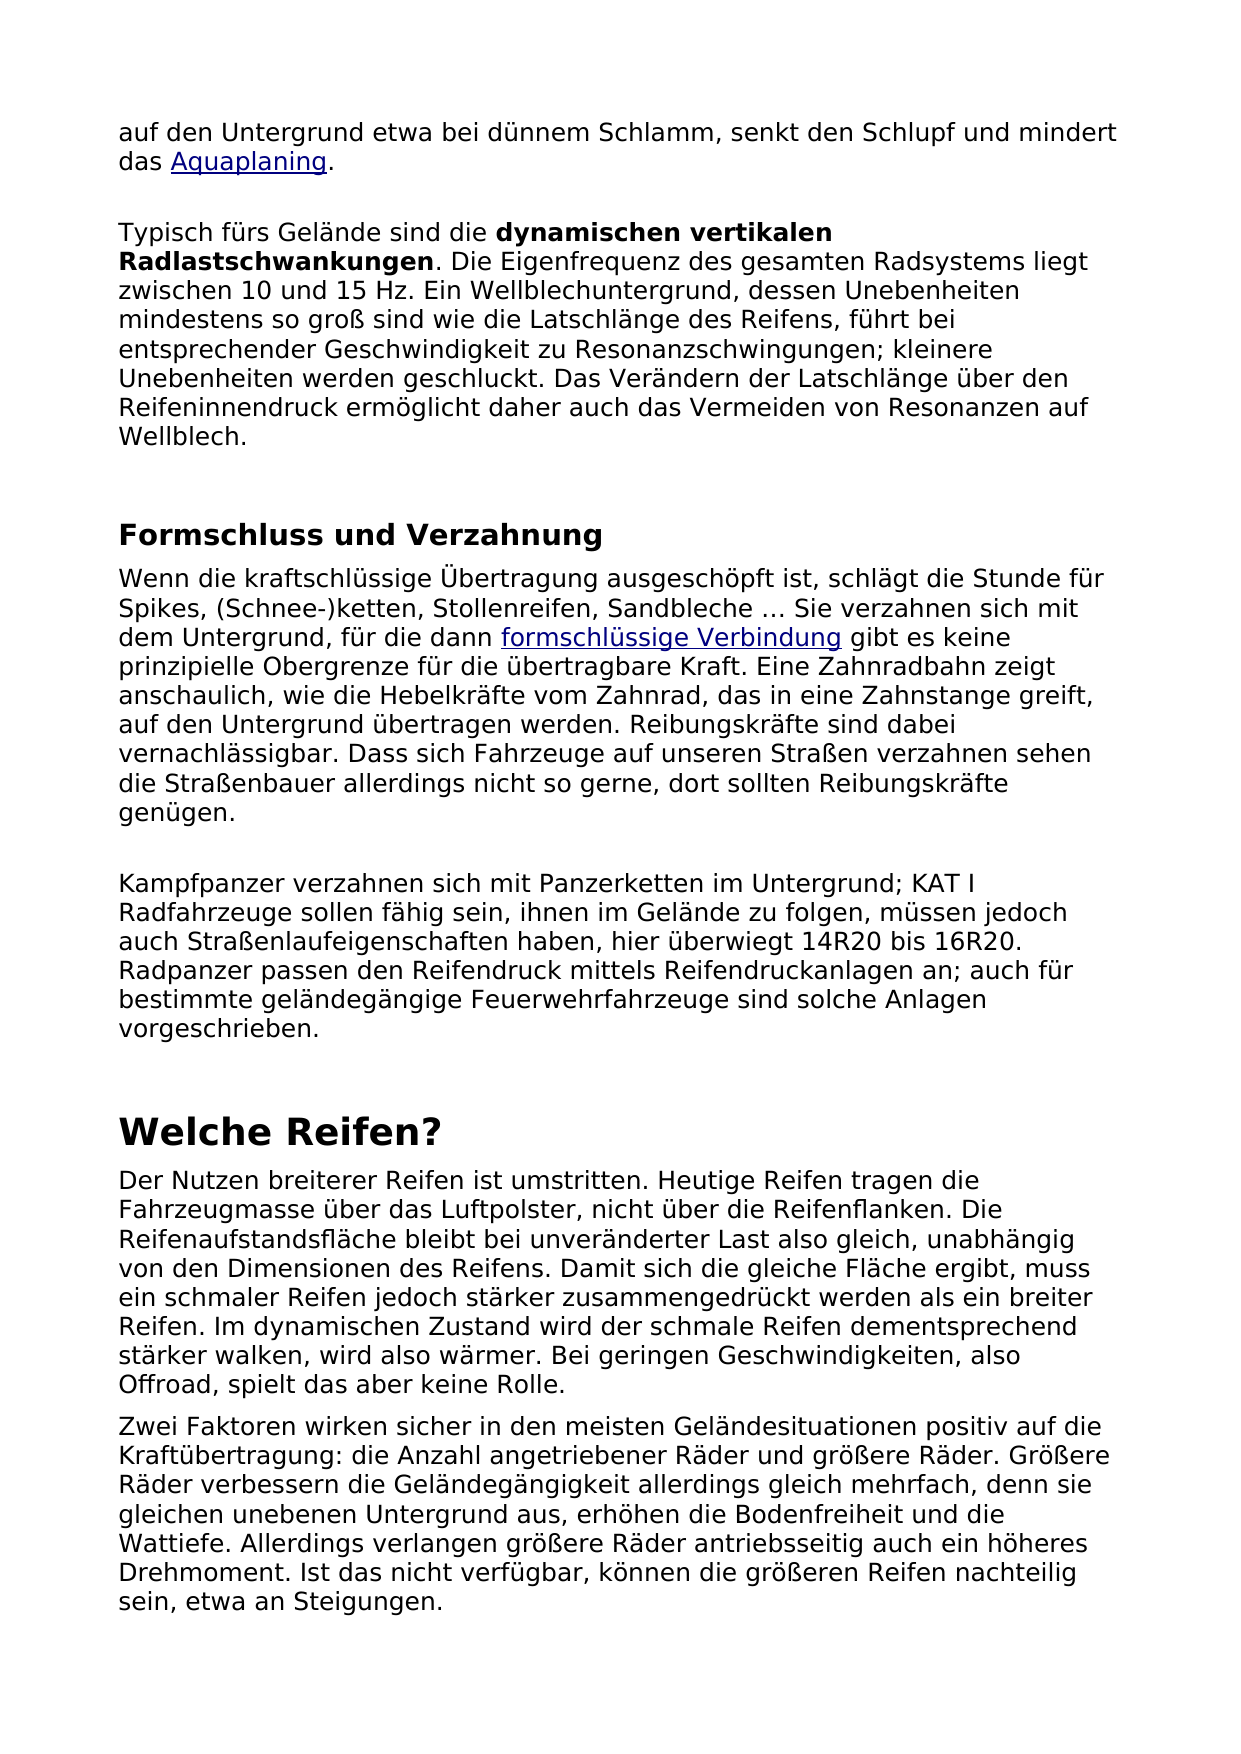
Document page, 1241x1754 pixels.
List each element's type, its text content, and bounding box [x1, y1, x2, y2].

text Zwei Faktoren wirken sicher in den meisten Geländesituationen positiv auf die Kraftübertragung: die Anzahl angetriebener Räder und größere Räder. Größere Räder verbessern die Geländegängigkeit allerdings gleich mehrfach, denn sie gleichen unebenen Untergrund aus, erhöhen die Bodenfreiheit und die Wattiefe. Allerdings verlangen größere Räder antriebsseitig auch ein höheres Drehmoment. Ist das nicht verfügbar, können die größeren Reifen nachteilig sein, etwa an Steigungen. [118, 1412, 1122, 1617]
text auf den Untergrund etwa bei dünnem Schlamm, senkt den Schlupf und mindert das Aquaplaning. [118, 118, 1122, 206]
subtitle Welche Reifen? [118, 1110, 1122, 1154]
text Der Nutzen breiterer Reifen ist umstritten. Heutige Reifen tragen die Fahrzeugmasse über das Luftpolster, nicht über die Reifenflanken. Die Reifenaufstandsfläche bleibt bei unveränderter Last also gleich, unabhängig von den Dimensionen des Reifens. Damit sich die gleiche Fläche ergibt, muss ein schmaler Reifen jedoch stärker zusammengedrückt werden als ein breiter Reifen. Im dynamischen Zustand wird der schmale Reifen dementsprechend stärker walken, wird also wärmer. Bei geringen Geschwindigkeiten, also Offroad, spielt das aber keine Rolle. [118, 1167, 1122, 1400]
text Kampfpanzer verzahnen sich mit Panzerketten im Untergrund; KAT I Radfahrzeuge sollen fähig sein, ihnen im Gelände zu folgen, müssen jedoch auch Straßenlaufeigenschaften haben, hier überwiegt 14R20 bis 16R20. Radpanzer passen den Reifendruck mittels Reifendruckanlagen an; auch für bestimmte geländegängige Feuerwehrfahrzeuge sind solche Anlagen vorgeschrieben. [118, 869, 1122, 1073]
subtitle Formschluss und Verzahnung [118, 518, 1122, 552]
text Typisch fürs Gelände sind die dynamischen vertikalen Radlastschwankungen. Die Eigenfrequenz des gesamten Radsystems liegt zwischen 10 und 15 Hz. Ein Wellblechuntergrund, dessen Unebenheiten mindestens so groß sind wie die Latschlänge des Reifens, führt bei entsprechender Geschwindigkeit zu Resonanzschwingungen; kleinere Unebenheiten werden geschluckt. Das Verändern der Latschlänge über den Reifeninnendruck ermöglicht daher auch das Vermeiden von Resonanzen auf Wellblech. [118, 218, 1122, 481]
text Wenn die kraftschlüssige Übertragung ausgeschöpft ist, schlägt die Stunde für Spikes, (Schnee-)ketten, Stollenreifen, Sandbleche … Sie verzahnen sich mit dem Untergrund, für die dann formschlüssige Verbindung gibt es keine prinzipielle Obergrenze für die übertragbare Kraft. Eine Zahnradbahn zeigt anschaulich, wie die Hebelkräfte vom Zahnrad, das in eine Zahnstange greift, auf den Untergrund übertragen werden. Reibungskräfte sind dabei vernachlässigbar. Dass sich Fahrzeuge auf unseren Straßen verzahnen sehen die Straßenbauer allerdings nicht so gerne, dort sollten Reibungskräfte genügen. [118, 564, 1122, 856]
